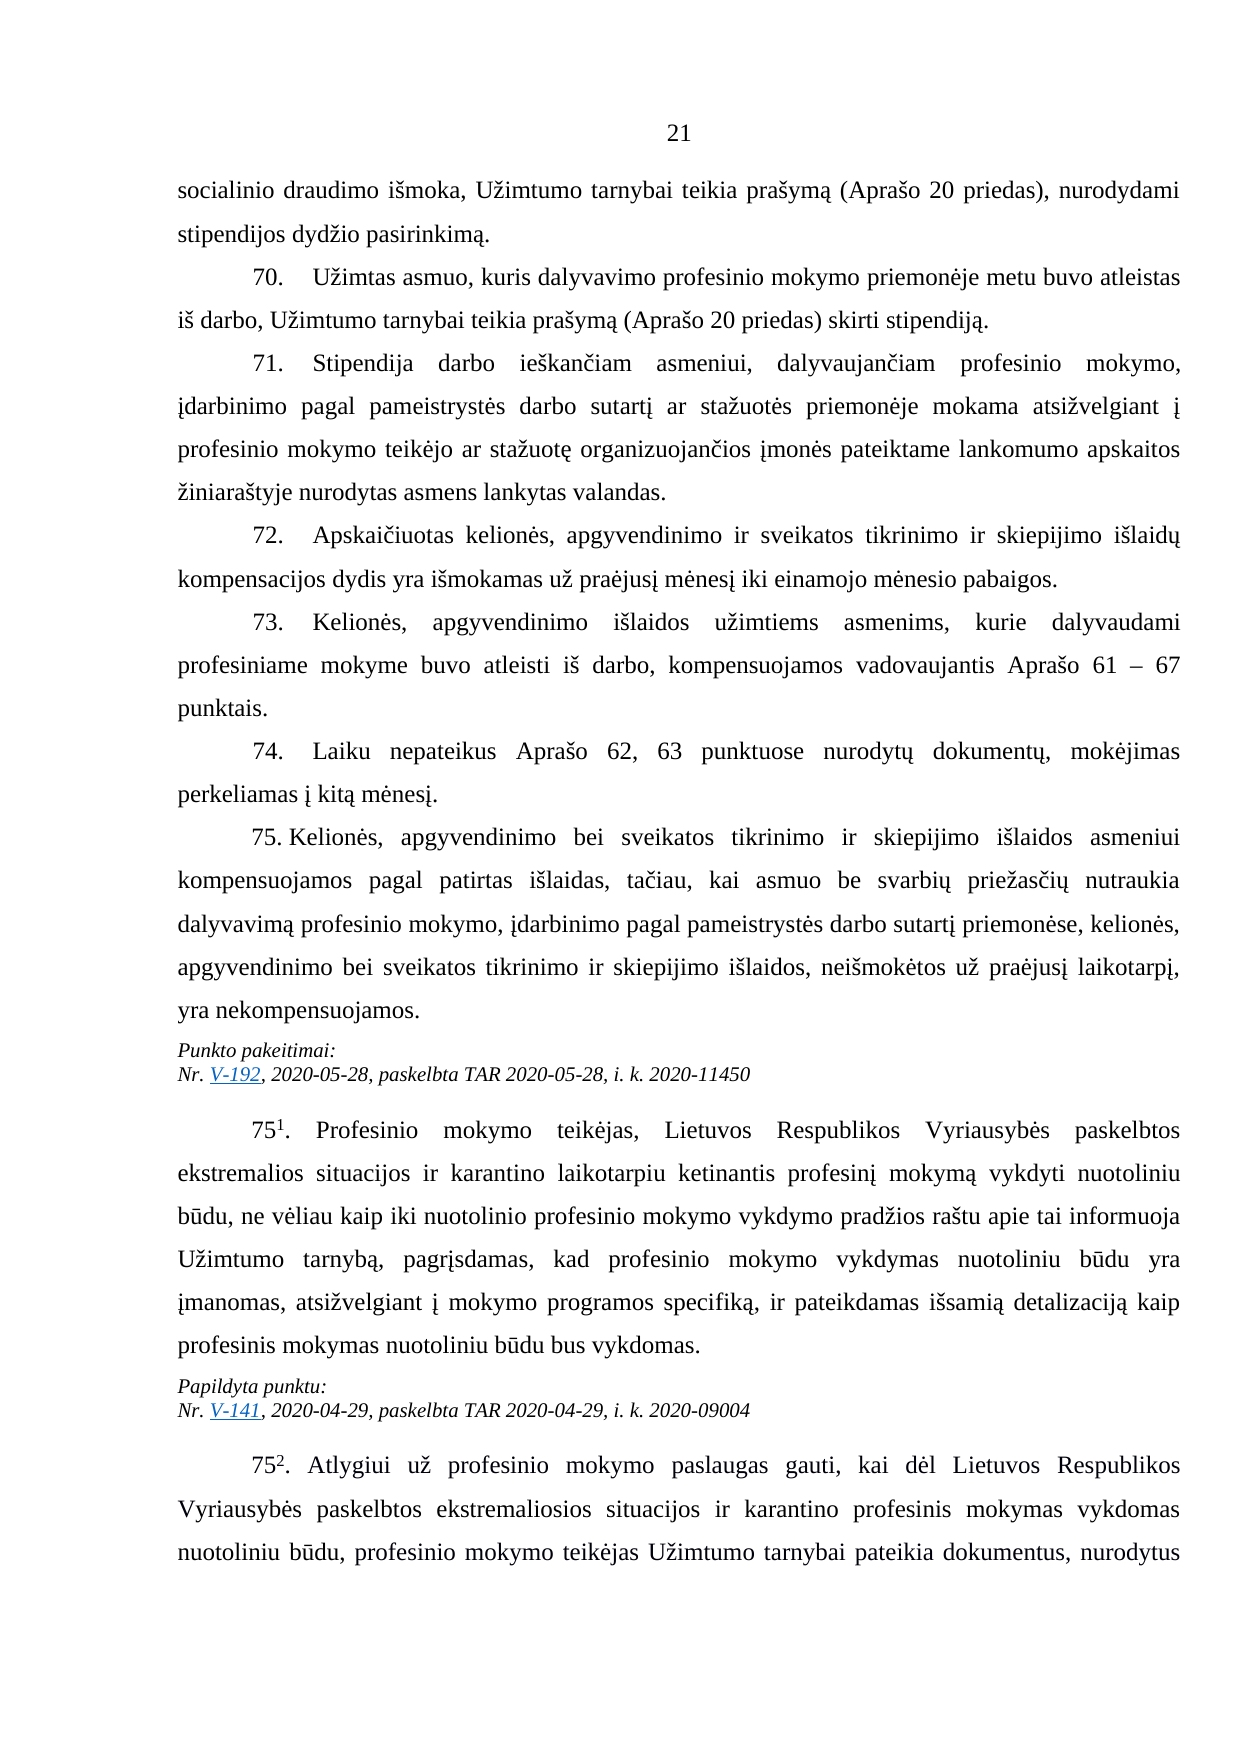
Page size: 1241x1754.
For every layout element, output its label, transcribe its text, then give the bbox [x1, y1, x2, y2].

text Papildyta punktu: [177, 1374, 1181, 1398]
text Nr. V-192, 2020-05-28, paskelbta TAR 2020-05-28, i. k. 2020-11450 [177, 1062, 1181, 1086]
text 71. Stipendija darbo ieškančiam asmeniui, dalyvaujančiam profesinio mokymo, įdarbinimo pagal pameistrystės darbo sutartį ar stažuotės priemonėje mokama atsižvelgiant į profesinio mokymo teikėjo ar stažuotę organizuojančios įmonės pateiktame lankomumo apskaitos žiniaraštyje nurodytas asmens lankytas valandas. [177, 348, 1181, 506]
text 73. Kelionės, apgyvendinimo išlaidos užimtiems asmenims, kurie dalyvaudami profesiniame mokyme buvo atleisti iš darbo, kompensuojamos vadovaujantis Aprašo 61 – 67 punktais. [177, 607, 1181, 722]
text 752. Atlygiui už profesinio mokymo paslaugas gauti, kai dėl Lietuvos Respublikos Vyriausybės paskelbtos ekstremaliosios situacijos ir karantino profesinis mokymas vykdomas nuotoliniu būdu, profesinio mokymo teikėjas Užimtumo tarnybai pateikia dokumentus, nurodytus [177, 1451, 1181, 1566]
text Nr. V-141, 2020-04-29, paskelbta TAR 2020-04-29, i. k. 2020-09004 [177, 1398, 1181, 1422]
text 72. Apskaičiuotas kelionės, apgyvendinimo ir sveikatos tikrinimo ir skiepijimo išlaidų kompensacijos dydis yra išmokamas už praėjusį mėnesį iki einamojo mėnesio pabaigos. [177, 521, 1181, 592]
text 75. Kelionės, apgyvendinimo bei sveikatos tikrinimo ir skiepijimo išlaidos asmeniui kompensuojamos pagal patirtas išlaidas, tačiau, kai asmuo be svarbių priežasčių nutraukia dalyvavimą profesinio mokymo, įdarbinimo pagal pameistrystės darbo sutartį priemonėse, kelionės, apgyvendinimo bei sveikatos tikrinimo ir skiepijimo išlaidos, neišmokėtos už praėjusį laikotarpį, yra nekompensuojamos. [177, 822, 1181, 1024]
text 70. Užimtas asmuo, kuris dalyvavimo profesinio mokymo priemonėje metu buvo atleistas iš darbo, Užimtumo tarnybai teikia prašymą (Aprašo 20 priedas) skirti stipendiją. [177, 262, 1181, 334]
text 74. Laiku nepateikus Aprašo 62, 63 punktuose nurodytų dokumentų, mokėjimas perkeliamas į kitą mėnesį. [177, 736, 1181, 808]
text 751. Profesinio mokymo teikėjas, Lietuvos Respublikos Vyriausybės paskelbtos ekstremalios situacijos ir karantino laikotarpiu ketinantis profesinį mokymą vykdyti nuotoliniu būdu, ne vėliau kaip iki nuotolinio profesinio mokymo vykdymo pradžios raštu apie tai informuoja Užimtumo tarnybą, pagrįsdamas, kad profesinio mokymo vykdymas nuotoliniu būdu yra įmanomas, atsižvelgiant į mokymo programos specifiką, ir pateikdamas išsamią detalizaciją kaip profesinis mokymas nuotoliniu būdu bus vykdomas. [177, 1115, 1181, 1359]
text socialinio draudimo išmoka, Užimtumo tarnybai teikia prašymą (Aprašo 20 priedas), nurodydami stipendijos dydžio pasirinkimą. [177, 176, 1181, 247]
text Punkto pakeitimai: [177, 1038, 1181, 1062]
